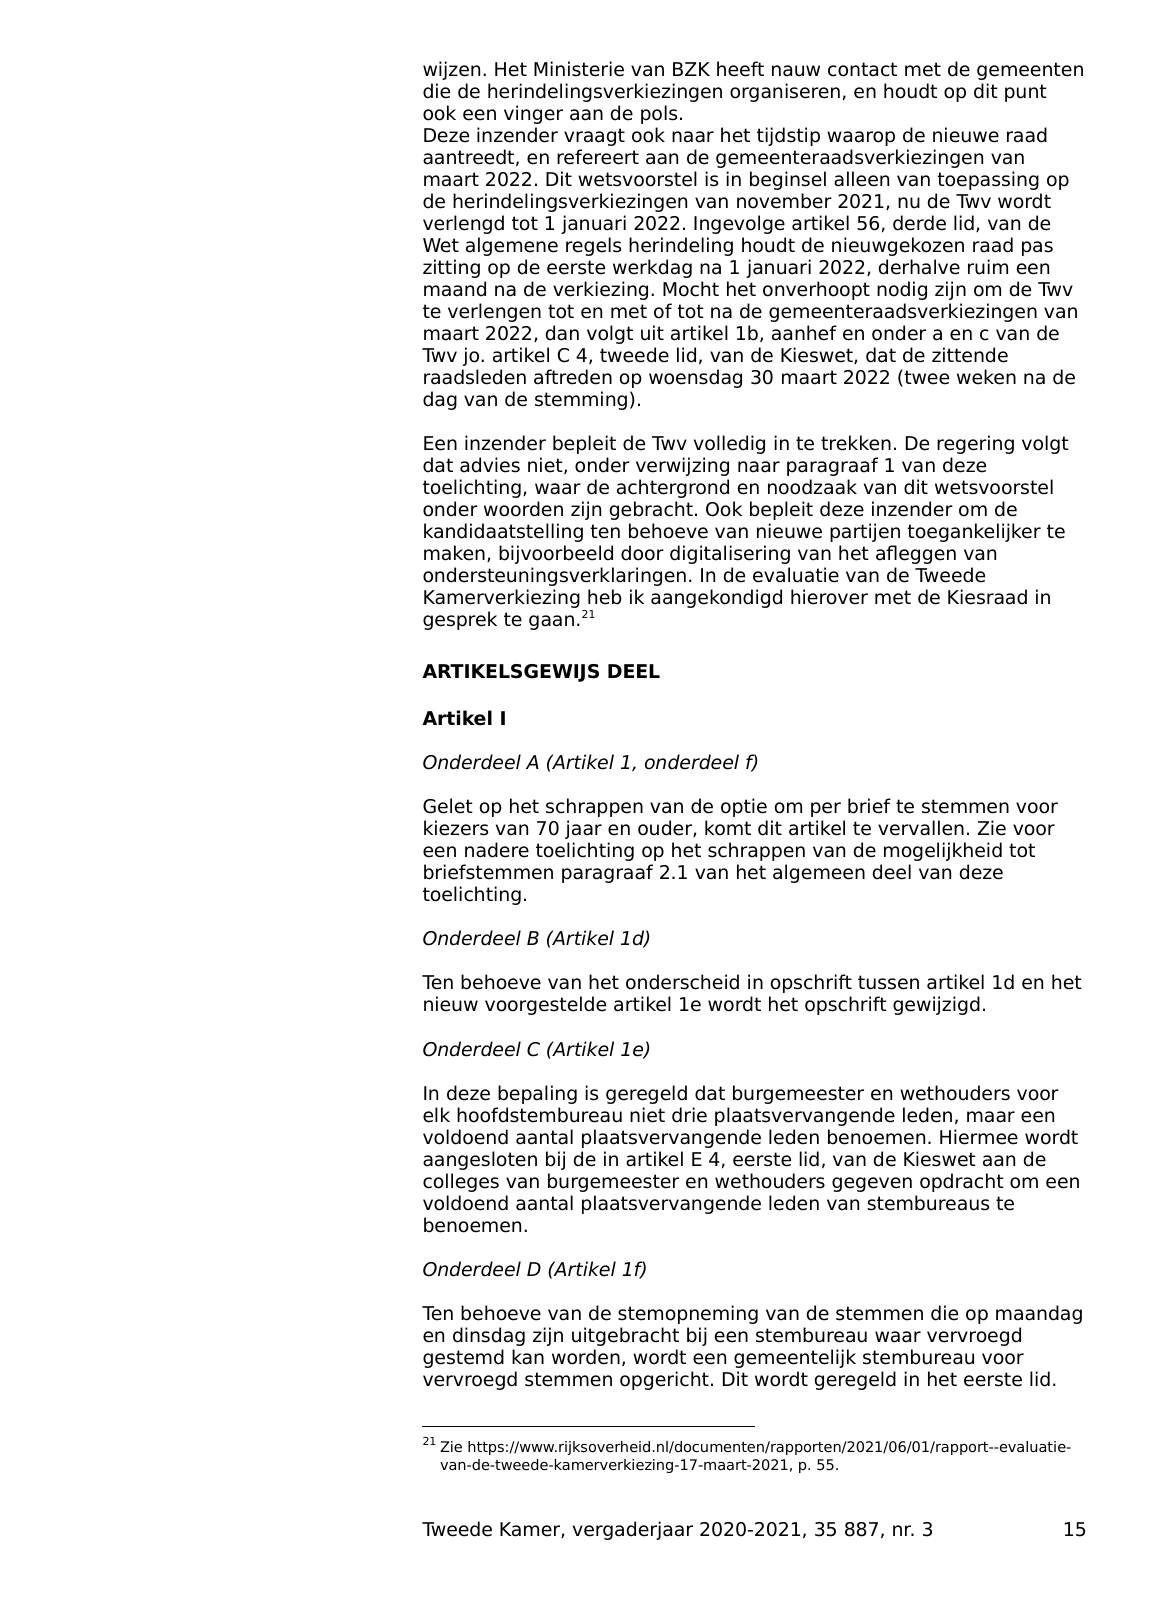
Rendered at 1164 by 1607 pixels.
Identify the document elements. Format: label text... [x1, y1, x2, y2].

subtitle Onderdeel C (Artikel 1e) [422, 1038, 1087, 1060]
subtitle Onderdeel A (Artikel 1, onderdeel f) [422, 752, 1087, 774]
subtitle ARTIKELSGEWIJS DEEL [422, 661, 1087, 683]
subtitle Onderdeel B (Artikel 1d) [422, 928, 1087, 950]
text Gelet op het schrappen van de optie om per brief te stemmen voor kiezers van 70 jaar en ouder, komt dit artikel te vervallen. Zie voor een nadere toelichting op het schrappen van de mogelijkheid tot briefstemmen paragraaf 2.1 van het algemeen deel van deze toelichting. [422, 796, 1087, 906]
text Zie https://www.rijksoverheid.nl/documenten/rapporten/2021/06/01/rapport--evaluatie-van-de-tweede-kamerverkiezing-17-maart-2021, p. 55. [422, 1435, 1087, 1474]
text wijzen. Het Ministerie van BZK heeft nauw contact met de gemeenten die de herindelingsverkiezingen organiseren, en houdt op dit punt ook een vinger aan de pols. [422, 59, 1087, 125]
text In deze bepaling is geregeld dat burgemeester en wethouders voor elk hoofdstembureau niet drie plaatsvervangende leden, maar een voldoend aantal plaatsvervangende leden benoemen. Hiermee wordt aangesloten bij de in artikel E 4, eerste lid, van de Kieswet aan de colleges van burgemeester en wethouders gegeven opdracht om een voldoend aantal plaatsvervangende leden van stembureaus te benoemen. [422, 1083, 1087, 1236]
subtitle Artikel I [422, 708, 1087, 730]
text Een inzender bepleit de Twv volledig in te trekken. De regering volgt dat advies niet, onder verwijzing naar paragraaf 1 van deze toelichting, waar de achtergrond en noodzaak van dit wetsvoorstel onder woorden zijn gebracht. Ook bepleit deze inzender om de kandidaatstelling ten behoeve van nieuwe partijen toegankelijker te maken, bijvoorbeeld door digitalisering van het afleggen van ondersteuningsverklaringen. In de evaluatie van de Tweede Kamerverkiezing heb ik aangekondigd hierover met de Kiesraad in gesprek te gaan. [422, 433, 1087, 631]
text Ten behoeve van het onderscheid in opschrift tussen artikel 1d en het nieuw voorgestelde artikel 1e wordt het opschrift gewijzigd. [422, 972, 1087, 1016]
text Deze inzender vraagt ook naar het tijdstip waarop de nieuwe raad aantreedt, en refereert aan de gemeenteraadsverkiezingen van maart 2022. Dit wetsvoorstel is in beginsel alleen van toepassing op de herindelingsverkiezingen van november 2021, nu de Twv wordt verlengd tot 1 januari 2022. Ingevolge artikel 56, derde lid, van de Wet algemene regels herindeling houdt de nieuwgekozen raad pas zitting op de eerste werkdag na 1 januari 2022, derhalve ruim een maand na de verkiezing. Mocht het onverhoopt nodig zijn om de Twv te verlengen tot en met of tot na de gemeenteraadsverkiezingen van maart 2022, dan volgt uit artikel 1b, aanhef en onder a en c van de Twv jo. artikel C 4, tweede lid, van de Kieswet, dat de zittende raadsleden aftreden op woensdag 30 maart 2022 (twee weken na de dag van de stemming). [422, 125, 1087, 411]
subtitle Onderdeel D (Artikel 1f) [422, 1259, 1087, 1281]
text Ten behoeve van de stemopneming van de stemmen die op maandag en dinsdag zijn uitgebracht bij een stembureau waar vervroegd gestemd kan worden, wordt een gemeentelijk stembureau voor vervroegd stemmen opgericht. Dit wordt geregeld in het eerste lid. [422, 1303, 1087, 1391]
